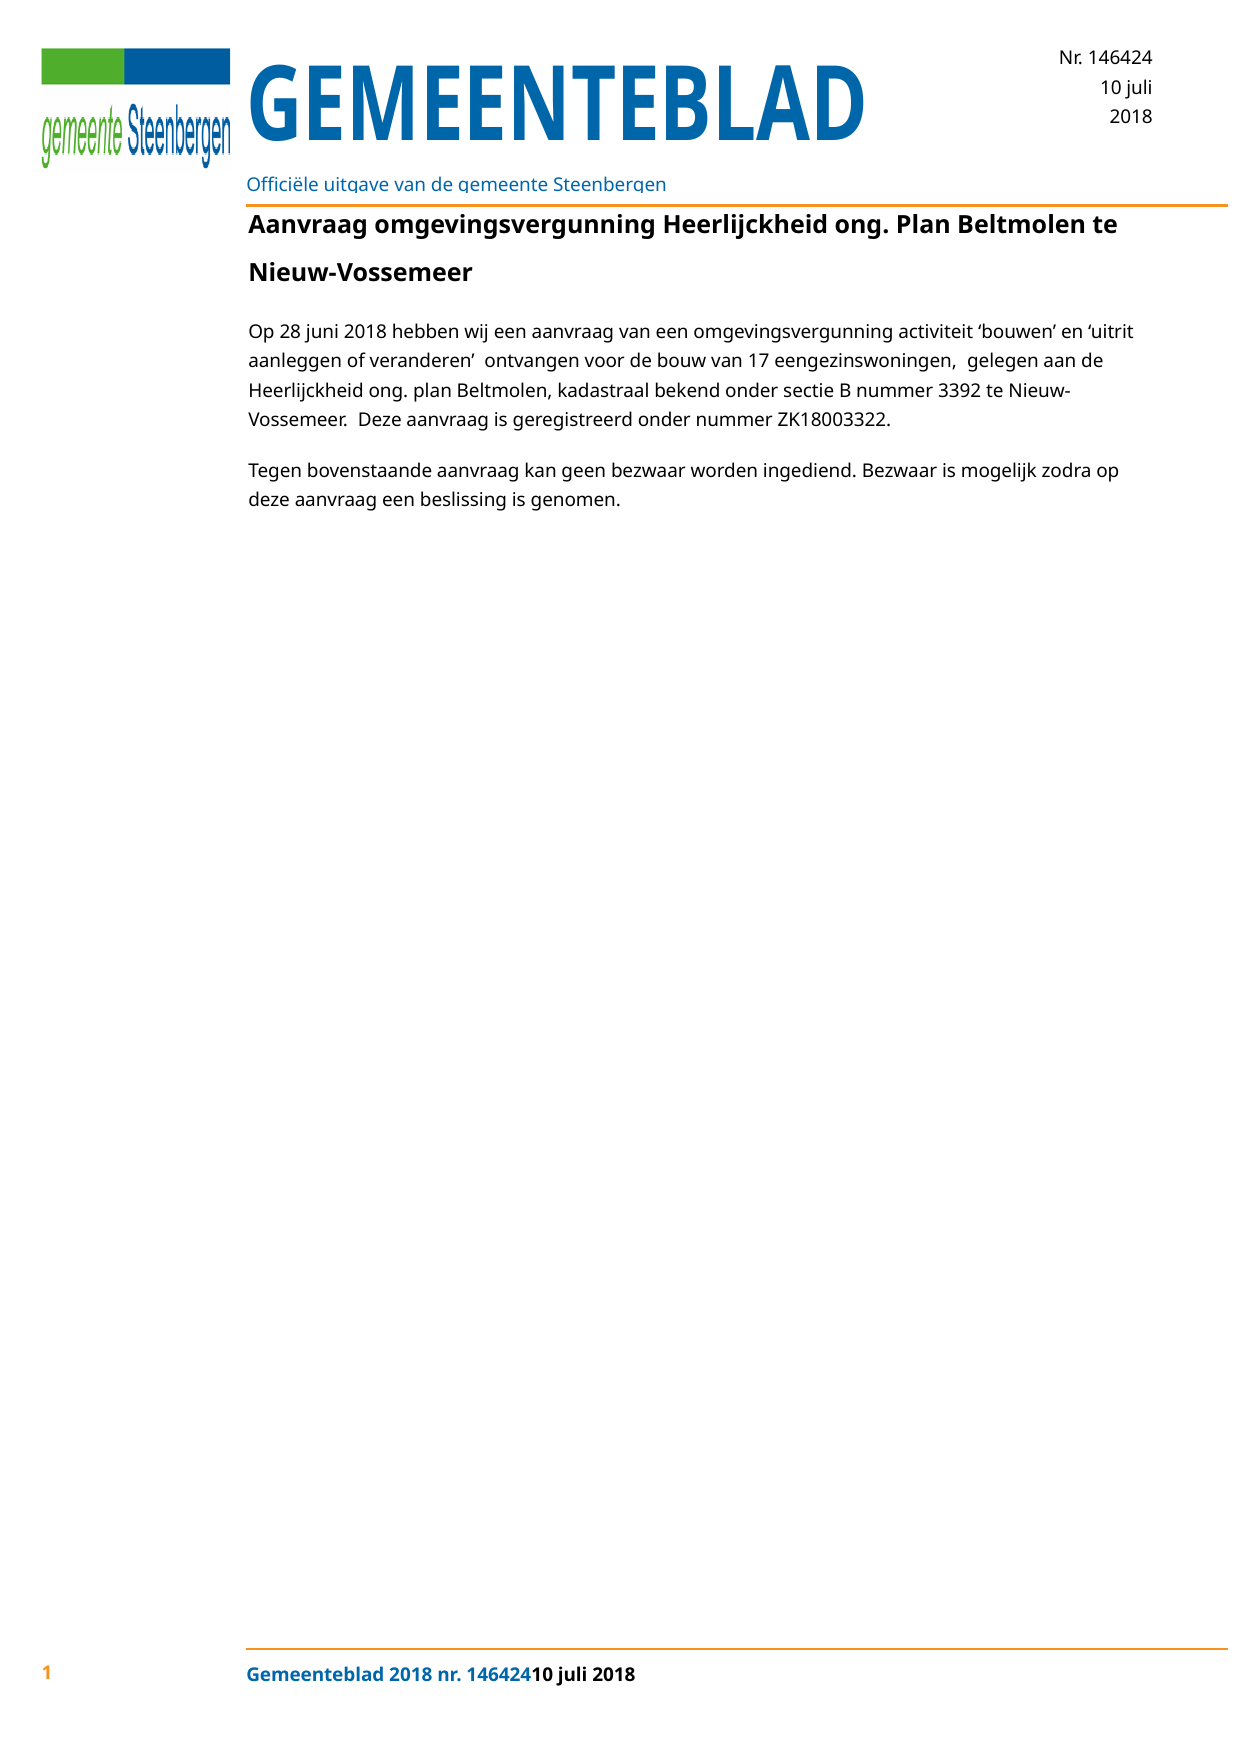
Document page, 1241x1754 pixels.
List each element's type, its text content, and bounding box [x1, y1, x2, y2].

text Aanvraag omgevingsvergunning Heerlijckheid ong. Plan Beltmolen te Nieuw-Vossemeer [248, 207, 1152, 288]
text Tegen bovenstaande aanvraag kan geen bezwaar worden ingediend. Bezwaar is mogelijk zodra op deze aanvraag een beslissing is genomen. [248, 457, 1152, 512]
picture [41, 47, 231, 172]
text Op 28 juni 2018 hebben wij een aanvraag van een omgevingsvergunning activiteit ‘bouwen’ en ‘uitrit aanleggen of veranderen’ ontvangen voor de bouw van 17 eengezinswoningen, gelegen aan de Heerlijckheid ong. plan Beltmolen, kadastraal bekend onder sectie B nummer 3392 te Nieuw-Vossemeer. Deze aanvraag is geregistreerd onder nummer ZK18003322. [248, 318, 1152, 432]
